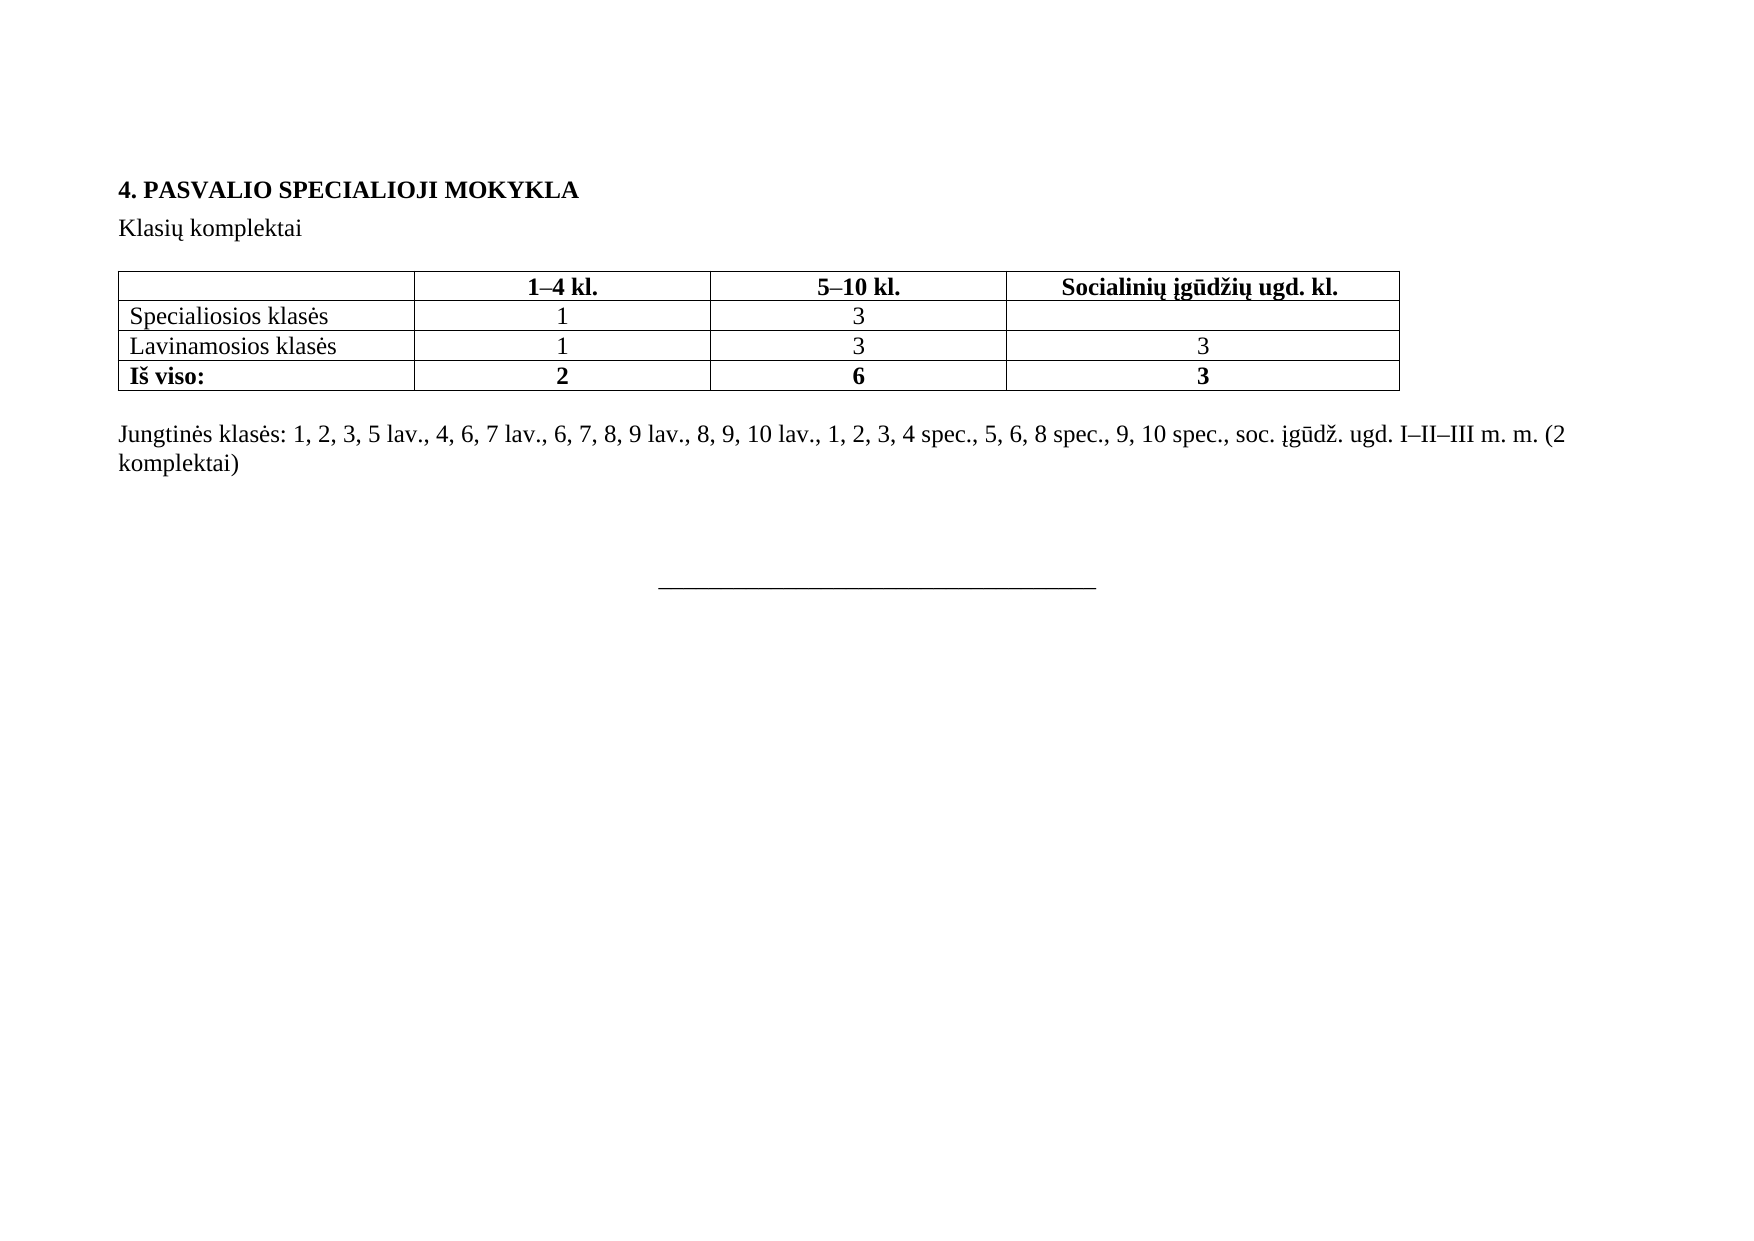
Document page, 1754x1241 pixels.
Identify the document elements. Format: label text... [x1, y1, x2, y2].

table_cell [1007, 301, 1399, 330]
table_cell 1 [415, 301, 710, 330]
table_cell Iš viso: [119, 361, 414, 390]
table_cell 2 [415, 361, 710, 390]
table_cell 3 [711, 301, 1006, 330]
text Jungtinės klasės: 1, 2, 3, 5 lav., 4, 6, 7 lav., 6, 7, 8, 9 lav., 8, 9, 10 lav., 1, 2, 3, 4 spec., 5, 6, 8 spec., 9, 10 spec., soc. įgūdž. ugd. I–II–III m. m. (2 komplektai) [118, 419, 1636, 477]
table_cell 1 [415, 331, 710, 360]
table_cell 3 [711, 331, 1006, 360]
table_cell 6 [711, 361, 1006, 390]
text 4. PASVALIO SPECIALIOJI MOKYKLA [118, 175, 1636, 203]
table_cell 3 [1007, 361, 1399, 390]
table_header [119, 272, 414, 300]
table_cell 3 [1007, 331, 1399, 360]
table_header Socialinių įgūdžių ugd. kl. [1007, 272, 1399, 300]
table_header 1–4 kl. [415, 272, 710, 300]
table_cell Specialiosios klasės [119, 301, 414, 330]
table_header 5–10 kl. [711, 272, 1006, 300]
text ___________________________________ [118, 563, 1636, 592]
table_cell Lavinamosios klasės [119, 331, 414, 360]
text Klasių komplektai [118, 213, 1636, 242]
